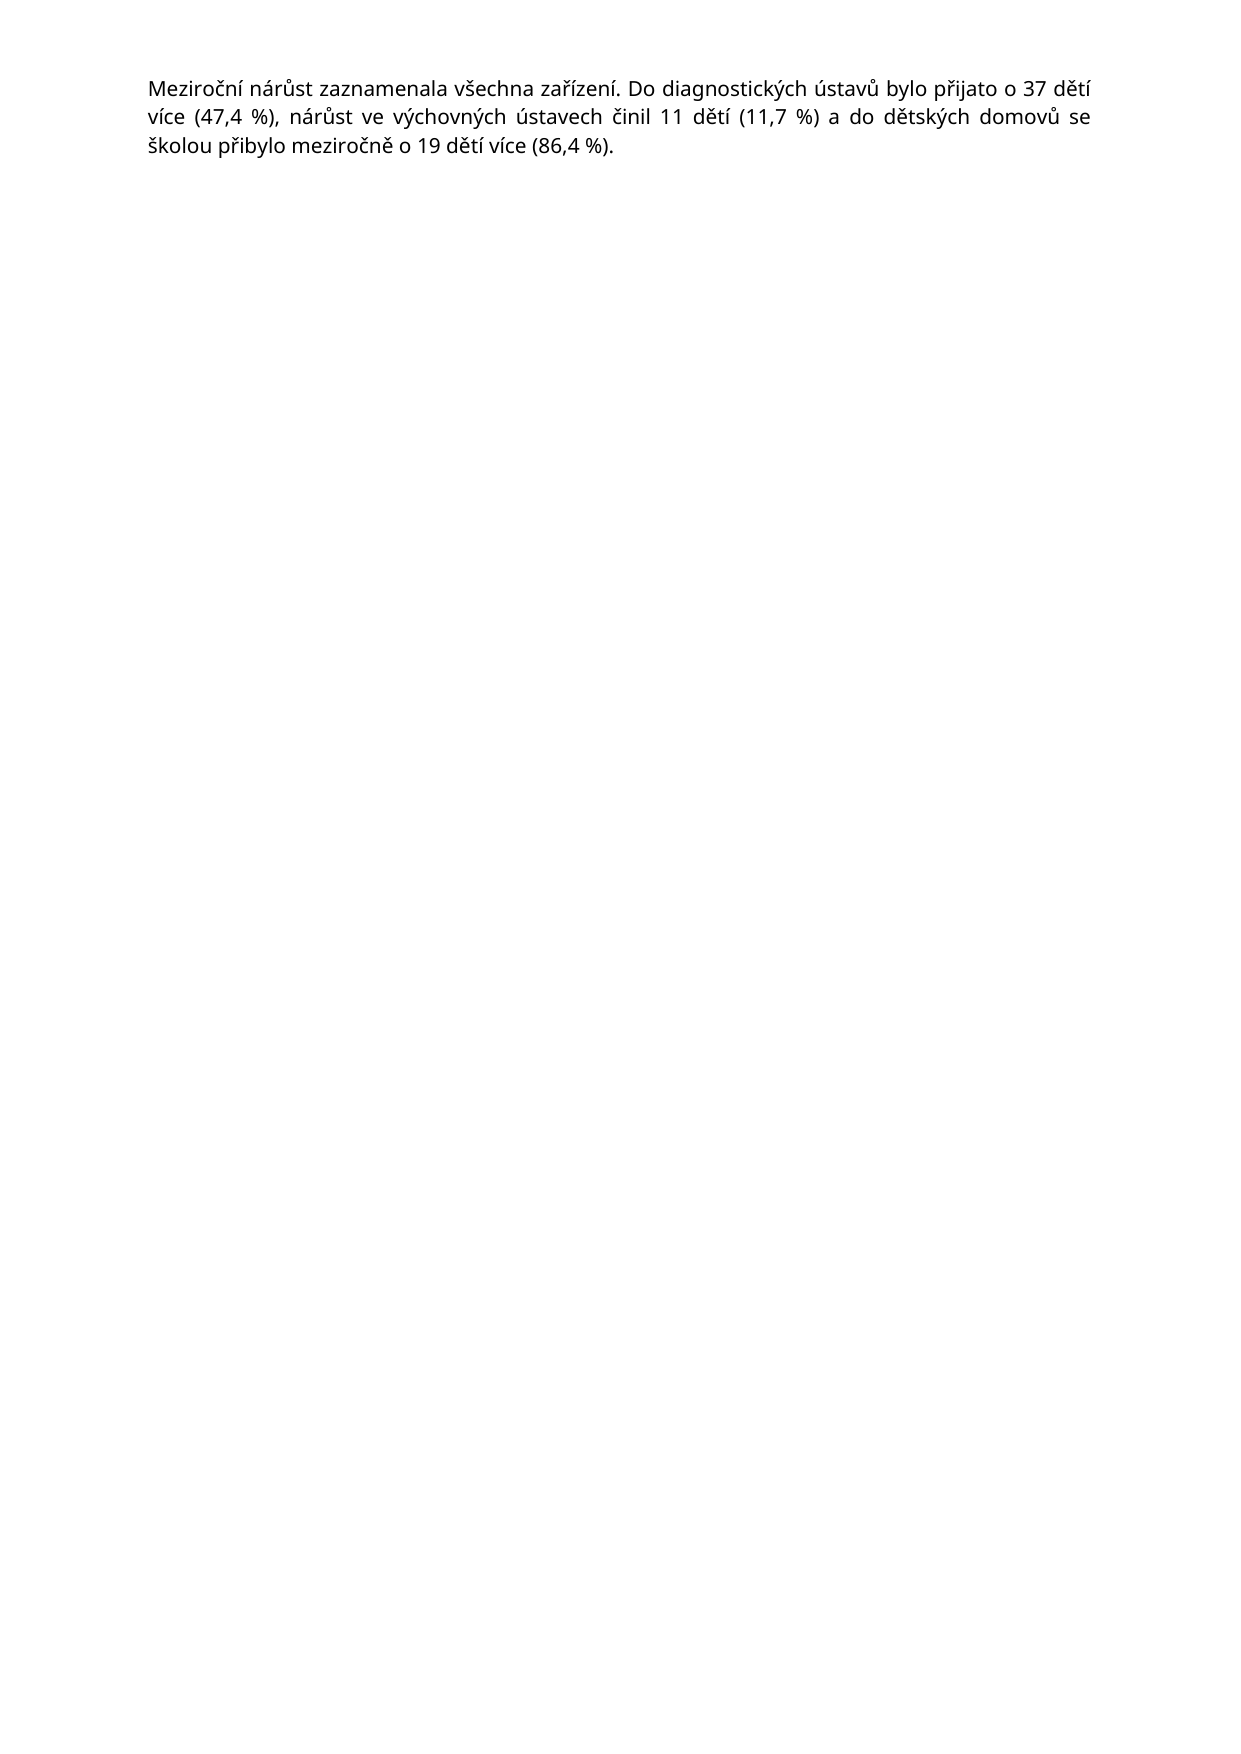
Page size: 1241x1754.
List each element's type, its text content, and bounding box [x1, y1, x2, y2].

text Meziroční nárůst zaznamenala všechna zařízení. Do diagnostických ústavů bylo přijato o 37 dětí více (47,4 %), nárůst ve výchovných ústavech činil 11 dětí (11,7 %) a do dětských domovů se školou přibylo meziročně o 19 dětí více (86,4 %). [148, 74, 1092, 159]
